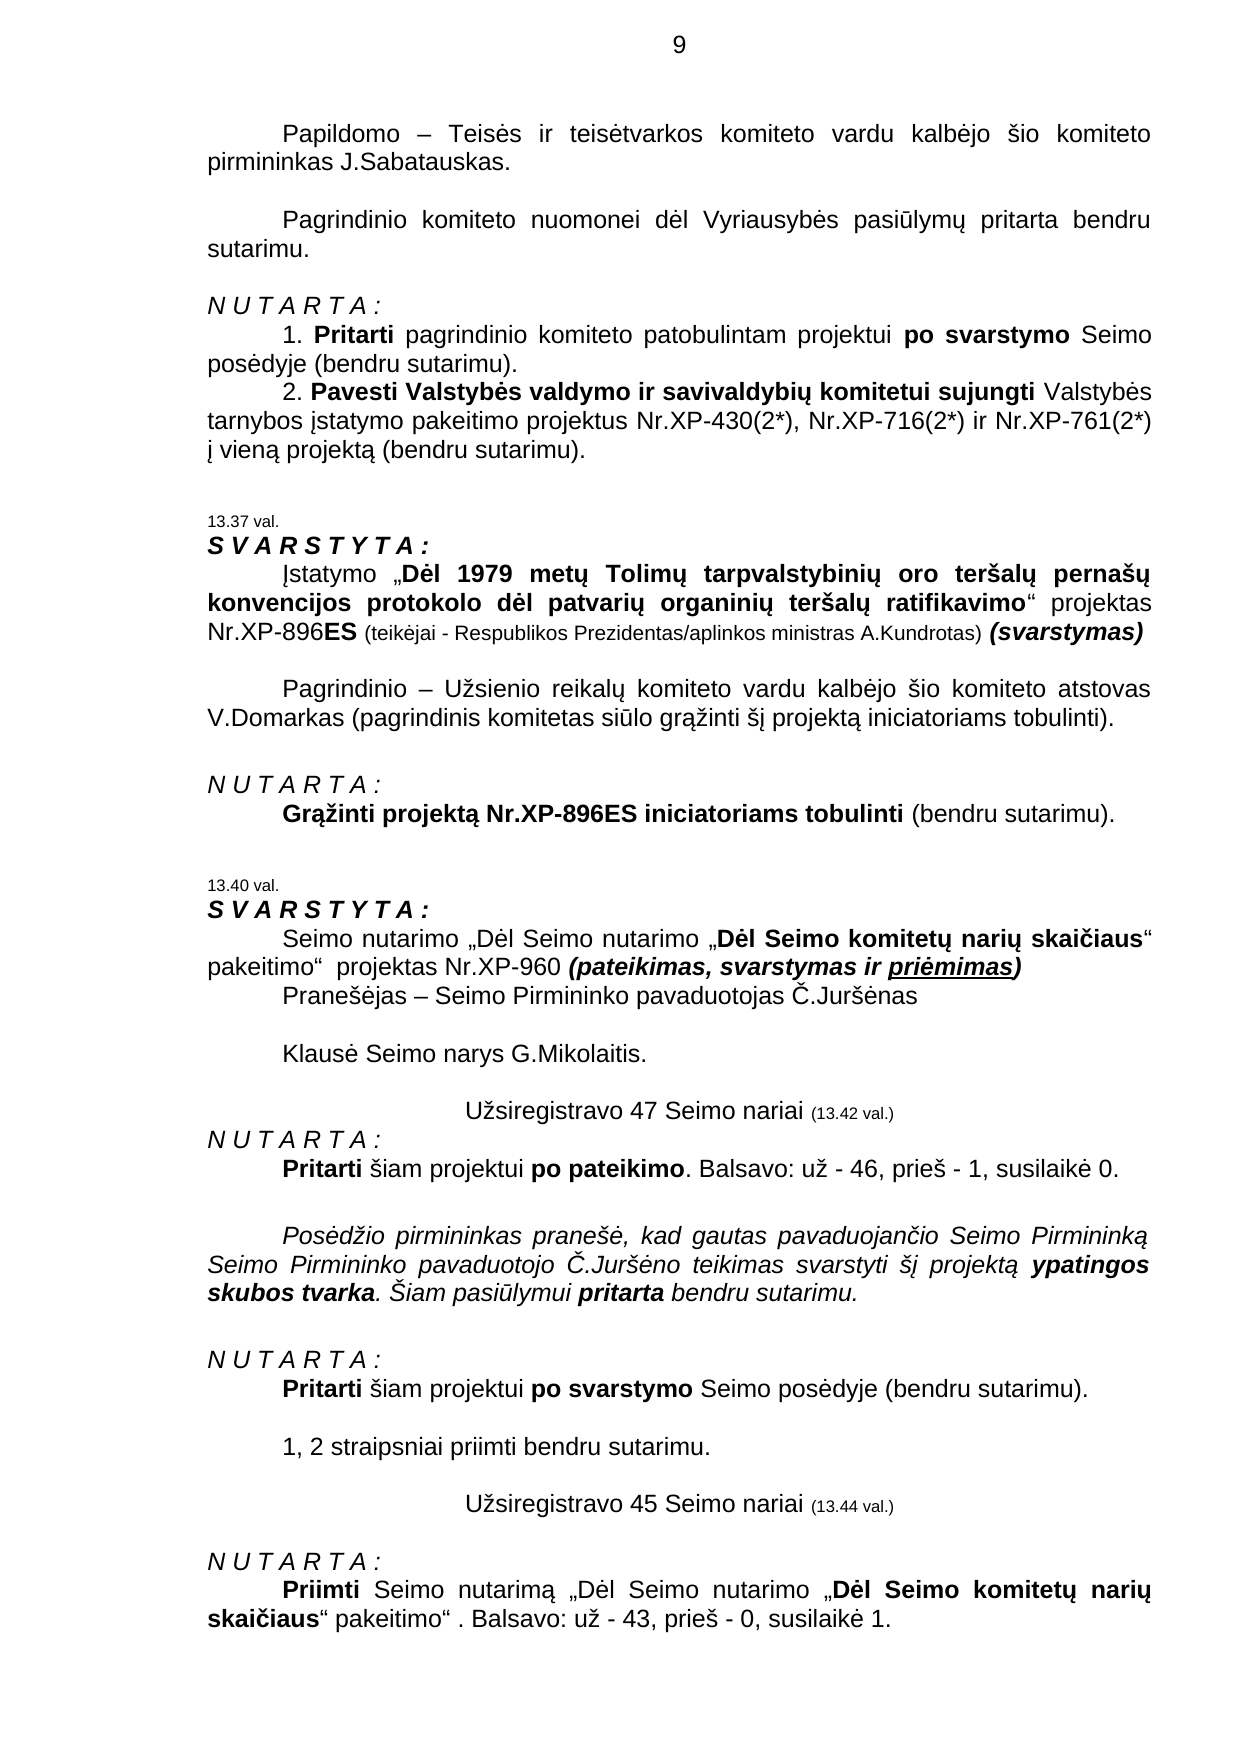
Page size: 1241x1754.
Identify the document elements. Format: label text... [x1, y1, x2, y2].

text Pagrindinio komiteto nuomonei dėl Vyriausybės pasiūlymų pritarta bendru sutarimu. [207, 205, 1152, 262]
text Pritarti šiam projektui po svarstymo Seimo posėdyje (bendru sutarimu). [207, 1374, 1152, 1403]
text Seimo nutarimo „Dėl Seimo nutarimo „Dėl Seimo komitetų narių skaičiaus“ pakeitimo“ projektas Nr.XP-960 (pateikimas, svarstymas ir priėmimas) [207, 924, 1152, 981]
text Pagrindinio – Užsienio reikalų komiteto vardu kalbėjo šio komiteto atstovas V.Domarkas (pagrindinis komitetas siūlo grąžinti šį projektą iniciatoriams tobulinti). [207, 674, 1152, 732]
text Užsiregistravo 47 Seimo nariai (13.42 val.) [207, 1096, 1152, 1125]
text S V A R S T Y T A : [207, 531, 1152, 559]
text 1, 2 straipsniai priimti bendru sutarimu. [207, 1432, 1152, 1461]
text N U T A R T A : [207, 1547, 1152, 1576]
text N U T A R T A : [207, 770, 1152, 799]
text 13.40 val. [207, 876, 1152, 895]
text 2. Pavesti Valstybės valdymo ir savivaldybių komitetui sujungti Valstybės tarnybos įstatymo pakeitimo projektus Nr.XP-430(2*), Nr.XP-716(2*) ir Nr.XP-761(2*) į vieną projektą (bendru sutarimu). [207, 377, 1152, 463]
text Posėdžio pirmininkas pranešė, kad gautas pavaduojančio Seimo Pirmininką Seimo Pirmininko pavaduotojo Č.Juršėno teikimas svarstyti šį projektą ypatingos skubos tvarka. Šiam pasiūlymui pritarta bendru sutarimu. [207, 1221, 1152, 1307]
text Papildomo – Teisės ir teisėtvarkos komiteto vardu kalbėjo šio komiteto pirmininkas J.Sabatauskas. [207, 118, 1152, 176]
text 1. Pritarti pagrindinio komiteto patobulintam projektui po svarstymo Seimo posėdyje (bendru sutarimu). [207, 320, 1152, 377]
text N U T A R T A : [207, 291, 1152, 320]
text Užsiregistravo 45 Seimo nariai (13.44 val.) [207, 1489, 1152, 1518]
text Priimti Seimo nutarimą „Dėl Seimo nutarimo „Dėl Seimo komitetų narių skaičiaus“ pakeitimo“ . Balsavo: už - 43, prieš - 0, susilaikė 1. [207, 1576, 1152, 1633]
text Įstatymo „Dėl 1979 metų Tolimų tarpvalstybinių oro teršalų pernašų konvencijos protokolo dėl patvarių organinių teršalų ratifikavimo“ projektas Nr.XP-896ES (teikėjai - Respublikos Prezidentas/aplinkos ministras A.Kundrotas) (svarstymas) [207, 559, 1152, 646]
text Grąžinti projektą Nr.XP-896ES iniciatoriams tobulinti (bendru sutarimu). [207, 799, 1152, 828]
text N U T A R T A : [207, 1346, 1152, 1374]
text S V A R S T Y T A : [207, 895, 1152, 924]
text N U T A R T A : [207, 1125, 1152, 1154]
text 13.37 val. [207, 511, 1152, 531]
text Klausė Seimo narys G.Mikolaitis. [207, 1039, 1152, 1067]
text Pranešėjas – Seimo Pirmininko pavaduotojas Č.Juršėnas [207, 981, 1152, 1010]
text Pritarti šiam projektui po pateikimo. Balsavo: už - 46, prieš - 1, susilaikė 0. [207, 1154, 1152, 1182]
